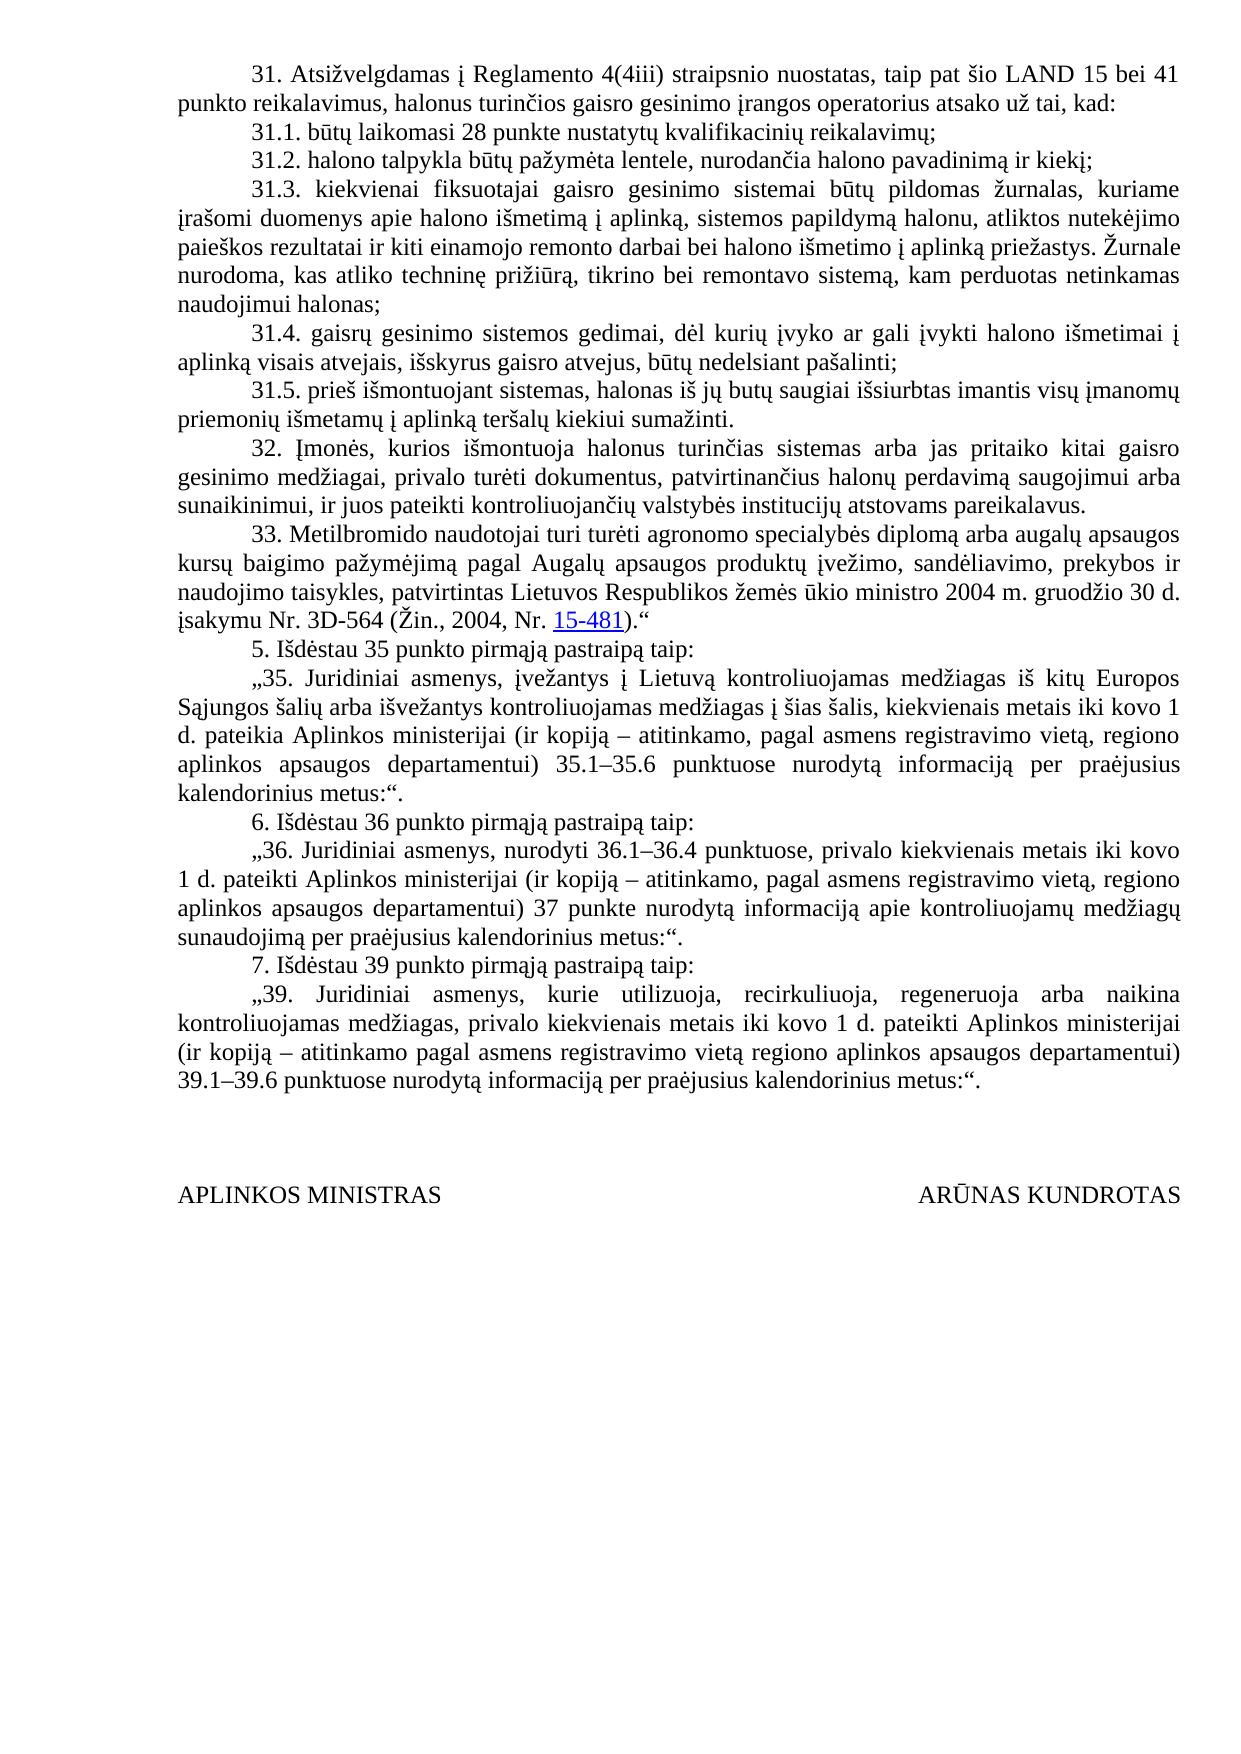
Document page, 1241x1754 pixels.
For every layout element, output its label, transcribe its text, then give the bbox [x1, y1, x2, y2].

text 33. Metilbromido naudotojai turi turėti agronomo specialybės diplomą arba augalų apsaugos kursų baigimo pažymėjimą pagal Augalų apsaugos produktų įvežimo, sandėliavimo, prekybos ir naudojimo taisykles, patvirtintas Lietuvos Respublikos žemės ūkio ministro 2004 m. gruodžio 30 d. įsakymu Nr. 3D-564 (Žin., 2004, Nr. 15-481).“ [177, 519, 1181, 634]
text 32. Įmonės, kurios išmontuoja halonus turinčias sistemas arba jas pritaiko kitai gaisro gesinimo medžiagai, privalo turėti dokumentus, patvirtinančius halonų perdavimą saugojimui arba sunaikinimui, ir juos pateikti kontroliuojančių valstybės institucijų atstovams pareikalavus. [177, 433, 1181, 519]
text 31.4. gaisrų gesinimo sistemos gedimai, dėl kurių įvyko ar gali įvykti halono išmetimai į aplinką visais atvejais, išskyrus gaisro atvejus, būtų nedelsiant pašalinti; [177, 318, 1181, 375]
text 31. Atsižvelgdamas į Reglamento 4(4iii) straipsnio nuostatas, taip pat šio LAND 15 bei 41 punkto reikalavimus, halonus turinčios gaisro gesinimo įrangos operatorius atsako už tai, kad: [177, 59, 1181, 117]
text 31.1. būtų laikomasi 28 punkte nustatytų kvalifikacinių reikalavimų; [177, 117, 1181, 145]
text „39. Juridiniai asmenys, kurie utilizuoja, recirkuliuoja, regeneruoja arba naikina kontroliuojamas medžiagas, privalo kiekvienais metais iki kovo 1 d. pateikti Aplinkos ministerijai (ir kopiją – atitinkamo pagal asmens registravimo vietą regiono aplinkos apsaugos departamentui) 39.1–39.6 punktuose nurodytą informaciją per praėjusius kalendorinius metus:“. [177, 979, 1181, 1094]
text 5. Išdėstau 35 punkto pirmąją pastraipą taip: [177, 634, 1181, 663]
text „35. Juridiniai asmenys, įvežantys į Lietuvą kontroliuojamas medžiagas iš kitų Europos Sąjungos šalių arba išvežantys kontroliuojamas medžiagas į šias šalis, kiekvienais metais iki kovo 1 d. pateikia Aplinkos ministerijai (ir kopiją – atitinkamo, pagal asmens registravimo vietą, regiono aplinkos apsaugos departamentui) 35.1–35.6 punktuose nurodytą informaciją per praėjusius kalendorinius metus:“. [177, 663, 1181, 807]
text 31.2. halono talpykla būtų pažymėta lentele, nurodančia halono pavadinimą ir kiekį; [177, 145, 1181, 174]
text APLINKOS MINISTRAS ARŪNAS KUNDROTAS [177, 1180, 1181, 1209]
text 6. Išdėstau 36 punkto pirmąją pastraipą taip: [177, 807, 1181, 835]
text 31.3. kiekvienai fiksuotajai gaisro gesinimo sistemai būtų pildomas žurnalas, kuriame įrašomi duomenys apie halono išmetimą į aplinką, sistemos papildymą halonu, atliktos nutekėjimo paieškos rezultatai ir kiti einamojo remonto darbai bei halono išmetimo į aplinką priežastys. Žurnale nurodoma, kas atliko techninę prižiūrą, tikrino bei remontavo sistemą, kam perduotas netinkamas naudojimui halonas; [177, 174, 1181, 318]
text „36. Juridiniai asmenys, nurodyti 36.1–36.4 punktuose, privalo kiekvienais metais iki kovo 1 d. pateikti Aplinkos ministerijai (ir kopiją – atitinkamo, pagal asmens registravimo vietą, regiono aplinkos apsaugos departamentui) 37 punkte nurodytą informaciją apie kontroliuojamų medžiagų sunaudojimą per praėjusius kalendorinius metus:“. [177, 835, 1181, 950]
text 31.5. prieš išmontuojant sistemas, halonas iš jų butų saugiai išsiurbtas imantis visų įmanomų priemonių išmetamų į aplinką teršalų kiekiui sumažinti. [177, 375, 1181, 433]
text 7. Išdėstau 39 punkto pirmąją pastraipą taip: [177, 950, 1181, 979]
